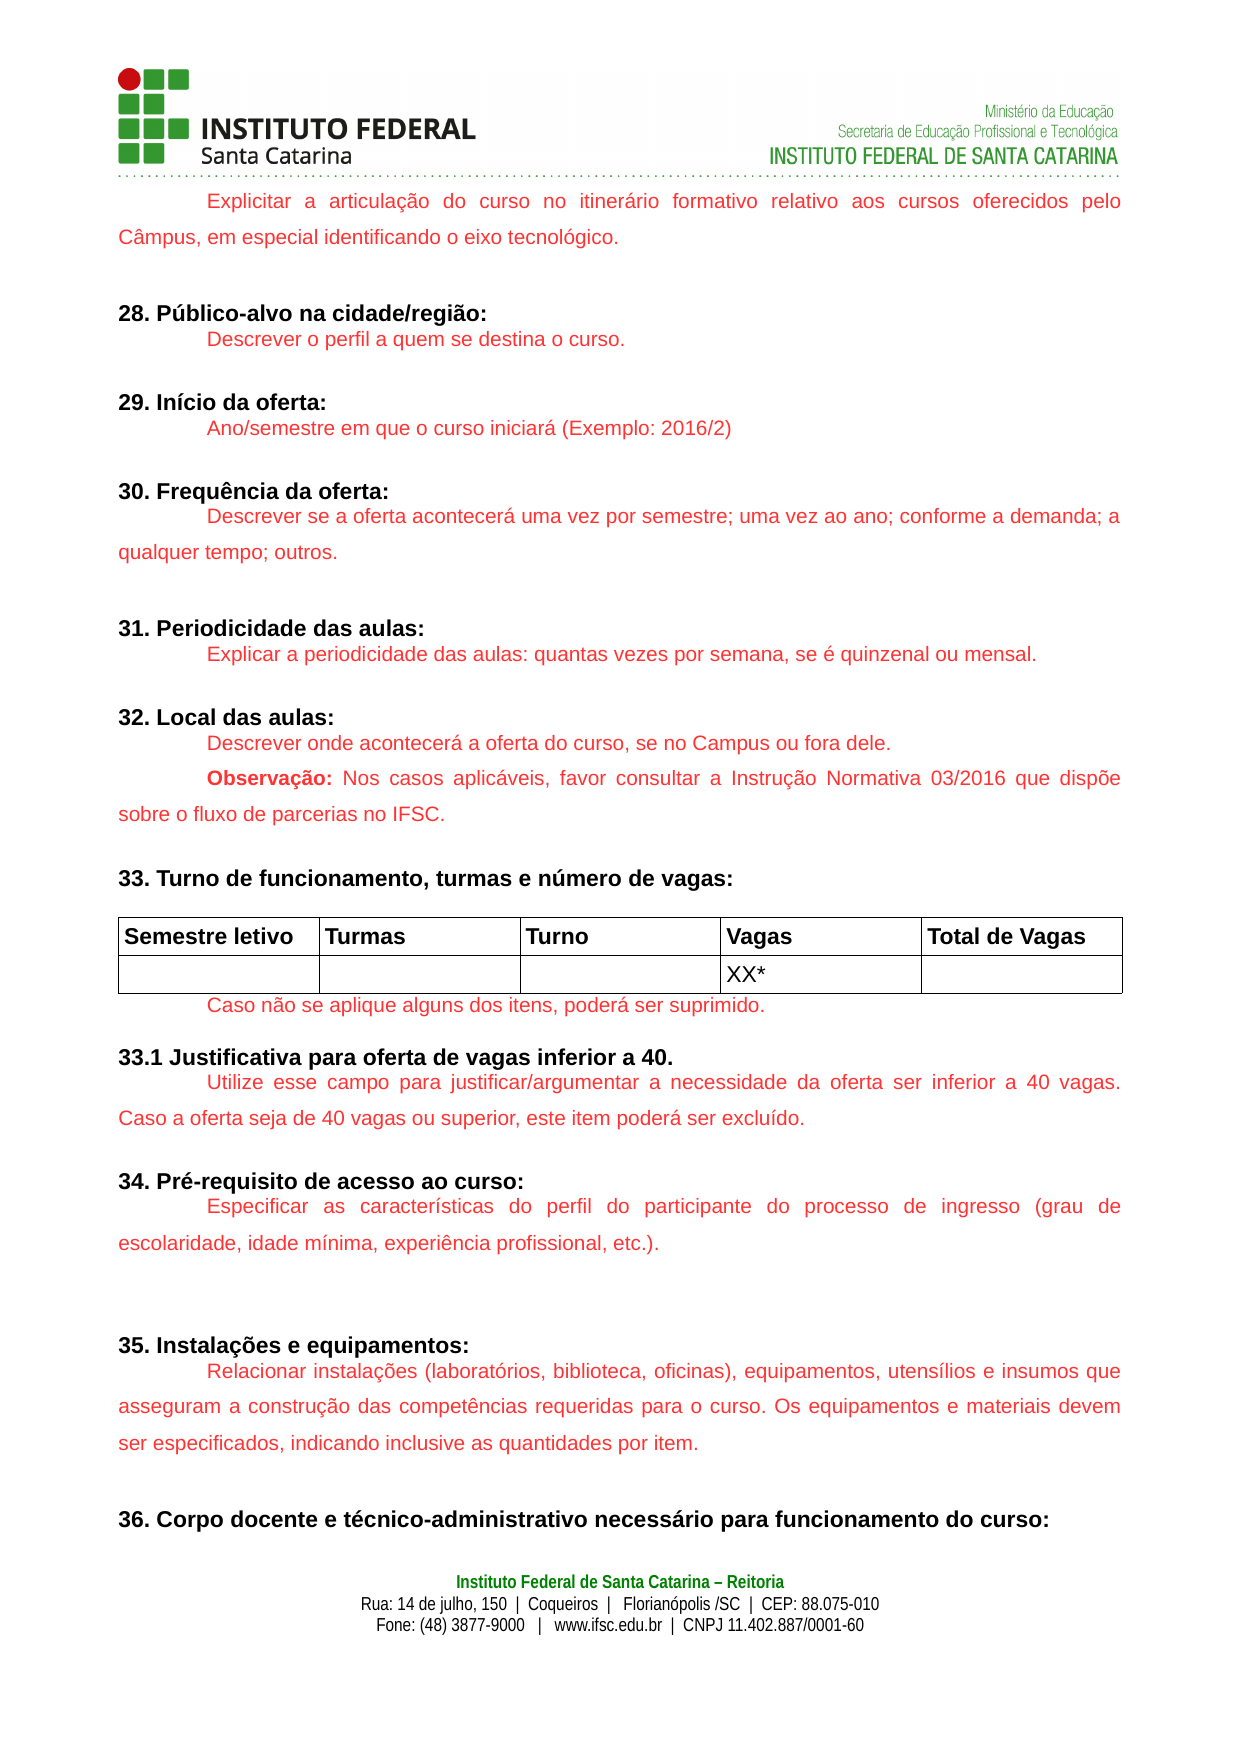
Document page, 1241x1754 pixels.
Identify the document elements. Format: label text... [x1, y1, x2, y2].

subtitle 33. Turno de funcionamento, turmas e número de vagas: [118, 864, 1122, 891]
table_cell [922, 956, 1122, 993]
subtitle 31. Periodicidade das aulas: [118, 615, 1122, 642]
table_cell [320, 956, 520, 993]
table_header Vagas [721, 918, 921, 955]
table_header Total de Vagas [922, 918, 1122, 955]
table_header Turno [521, 918, 720, 955]
table_cell [521, 956, 720, 993]
text Especificar as características do perfil do participante do processo de ingresso (grau de escolaridade, idade mínima, experiência profissional, etc.). [118, 1194, 1122, 1254]
text Caso não se aplique alguns dos itens, poderá ser suprimido. [118, 994, 1122, 1017]
subtitle 34. Pré-requisito de acesso ao curso: [118, 1168, 1122, 1194]
subtitle 30. Frequência da oferta: [118, 478, 1122, 504]
text Descrever onde acontecerá a oferta do curso, se no Campus ou fora dele. [118, 730, 1122, 754]
text Descrever o perfil a quem se destina o curso. [118, 327, 1122, 351]
picture [118, 68, 1123, 177]
text Descrever se a oferta acontecerá uma vez por semestre; uma vez ao ano; conforme a demanda; a qualquer tempo; outros. [118, 504, 1122, 564]
text Utilize esse campo para justificar/argumentar a necessidade da oferta ser inferior a 40 vagas. Caso a oferta seja de 40 vagas ou superior, este item poderá ser excluído. [118, 1070, 1122, 1130]
table_header Turmas [320, 918, 520, 955]
text 29. Início da oferta: [118, 389, 1122, 415]
text Relacionar instalações (laboratórios, biblioteca, oficinas), equipamentos, utensílios e insumos que asseguram a construção das competências requeridas para o curso. Os equipamentos e materiais devem ser especificados, indicando inclusive as quantidades por item. [118, 1358, 1122, 1454]
subtitle 35. Instalações e equipamentos: [118, 1332, 1122, 1358]
text Ano/semestre em que o curso iniciará (Exemplo: 2016/2) [118, 415, 1122, 439]
text Observação: Nos casos aplicáveis, favor consultar a Instrução Normativa 03/2016 que dispõe sobre o fluxo de parcerias no IFSC. [118, 766, 1122, 826]
table_cell XX* [721, 956, 921, 993]
text 36. Corpo docente e técnico-administrativo necessário para funcionamento do curso: [118, 1506, 1122, 1532]
table_cell [119, 956, 319, 993]
text 33.1 Justificativa para oferta de vagas inferior a 40. [118, 1043, 1122, 1070]
subtitle 32. Local das aulas: [118, 704, 1122, 730]
table_header Semestre letivo [119, 918, 319, 955]
subtitle 28. Público-alvo na cidade/região: [118, 300, 1122, 327]
text Explicar a periodicidade das aulas: quantas vezes por semana, se é quinzenal ou mensal. [118, 642, 1122, 666]
text Explicitar a articulação do curso no itinerário formativo relativo aos cursos oferecidos pelo Câmpus, em especial identificando o eixo tecnológico. [118, 177, 1122, 249]
